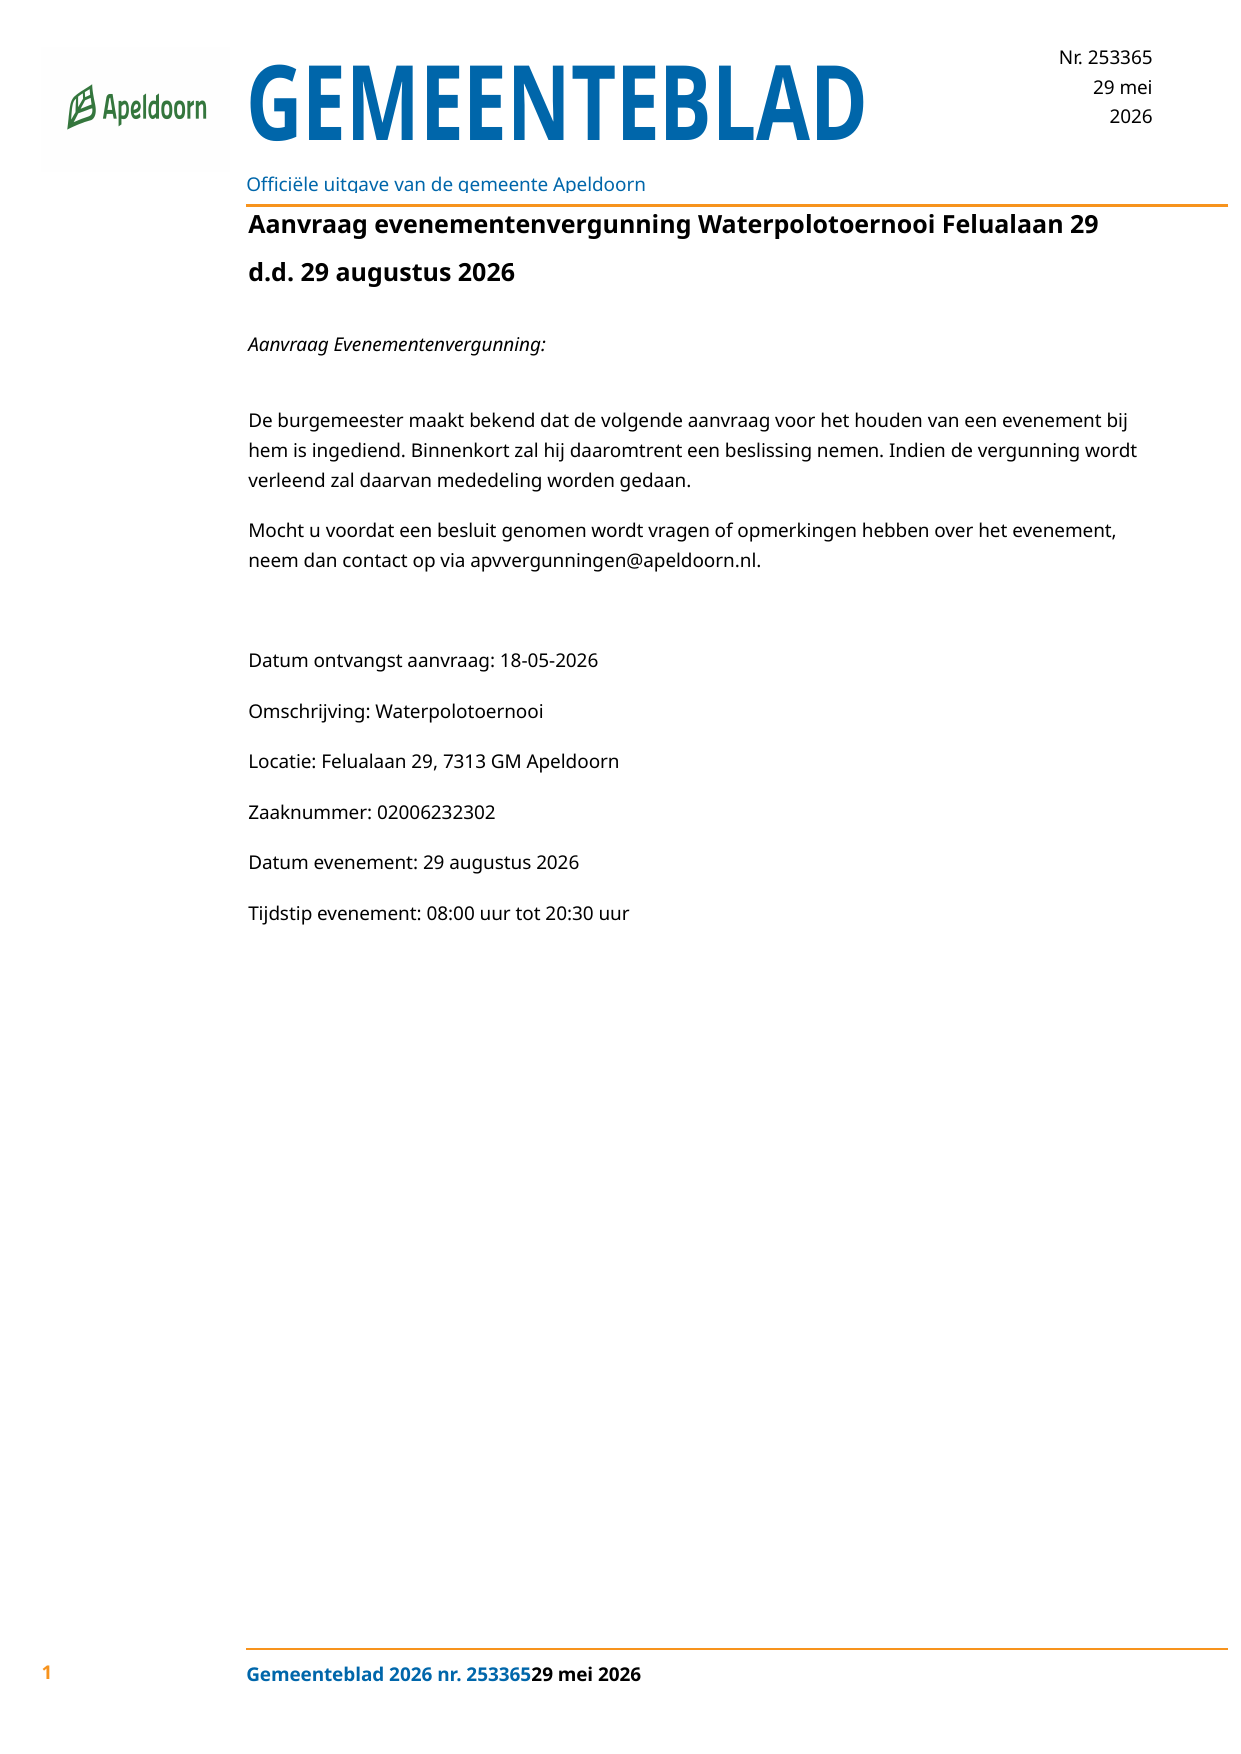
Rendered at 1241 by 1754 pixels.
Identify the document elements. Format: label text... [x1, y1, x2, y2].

text Aanvraag evenementenvergunning Waterpolotoernooi Felualaan 29 d.d. 29 augustus 2026 [248, 207, 1152, 288]
text Datum ontvangst aanvraag: 18-05-2026 [248, 648, 1152, 673]
text Datum evenement: 29 augustus 2026 [248, 849, 1152, 875]
text Omschrijving: Waterpolotoernooi [248, 698, 1152, 724]
text Locatie: Felualaan 29, 7313 GM Apeldoorn [248, 748, 1152, 774]
text Mocht u voordat een besluit genomen wordt vragen of opmerkingen hebben over het evenement, neem dan contact op via apvvergunningen@apeldoorn.nl. [248, 517, 1152, 572]
picture [41, 47, 231, 172]
text Tijdstip evenement: 08:00 uur tot 20:30 uur [248, 900, 1152, 925]
text De burgemeester maakt bekend dat de volgende aanvraag voor het houden van een evenement bij hem is ingediend. Binnenkort zal hij daaromtrent een beslissing nemen. Indien de vergunning wordt verleend zal daarvan mededeling worden gedaan. [248, 408, 1152, 492]
text Zaaknummer: 02006232302 [248, 799, 1152, 824]
text Aanvraag Evenementenvergunning: [248, 331, 1152, 357]
